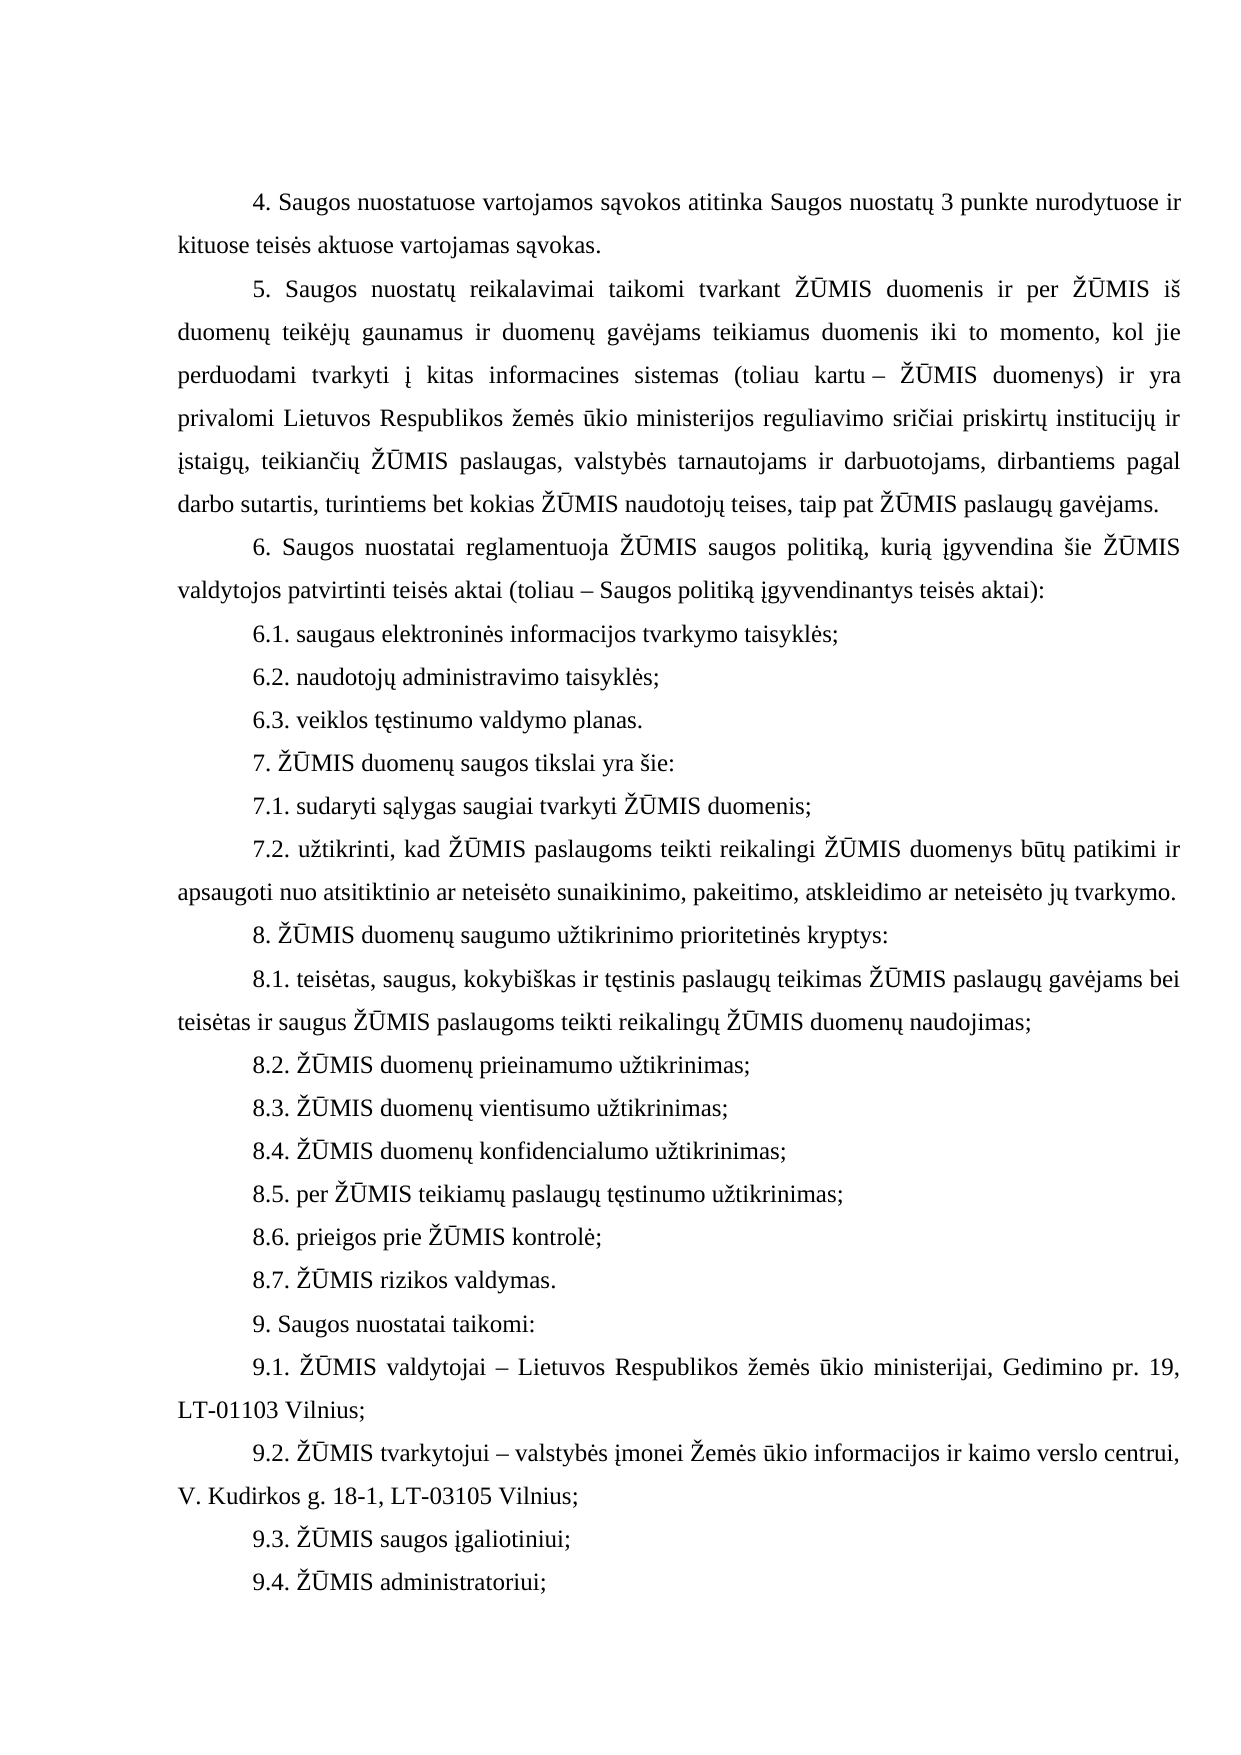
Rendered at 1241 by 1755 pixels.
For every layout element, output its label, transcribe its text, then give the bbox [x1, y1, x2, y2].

text 6. Saugos nuostatai reglamentuoja ŽŪMIS saugos politiką, kurią įgyvendina šie ŽŪMIS valdytojos patvirtinti teisės aktai (toliau – Saugos politiką įgyvendinantys teisės aktai): [177, 532, 1181, 604]
text 6.3. veiklos tęstinumo valdymo planas. [177, 705, 1181, 734]
text 5. Saugos nuostatų reikalavimai taikomi tvarkant ŽŪMIS duomenis ir per ŽŪMIS iš duomenų teikėjų gaunamus ir duomenų gavėjams teikiamus duomenis iki to momento, kol jie perduodami tvarkyti į kitas informacines sistemas (toliau kartu – ŽŪMIS duomenys) ir yra privalomi Lietuvos Respublikos žemės ūkio ministerijos reguliavimo sričiai priskirtų institucijų ir įstaigų, teikiančių ŽŪMIS paslaugas, valstybės tarnautojams ir darbuotojams, dirbantiems pagal darbo sutartis, turintiems bet kokias ŽŪMIS naudotojų teises, taip pat ŽŪMIS paslaugų gavėjams. [177, 274, 1181, 518]
text 8. ŽŪMIS duomenų saugumo užtikrinimo prioritetinės kryptys: [177, 921, 1181, 949]
text 8.5. per ŽŪMIS teikiamų paslaugų tęstinumo užtikrinimas; [177, 1179, 1181, 1208]
text 8.6. prieigos prie ŽŪMIS kontrolė; [177, 1222, 1181, 1251]
text 6.1. saugaus elektroninės informacijos tvarkymo taisyklės; [177, 619, 1181, 647]
text 6.2. naudotojų administravimo taisyklės; [177, 662, 1181, 691]
text 9.2. ŽŪMIS tvarkytojui – valstybės įmonei Žemės ūkio informacijos ir kaimo verslo centrui, V. Kudirkos g. 18-1, LT-03105 Vilnius; [177, 1438, 1181, 1510]
text 9. Saugos nuostatai taikomi: [177, 1309, 1181, 1337]
text 7. ŽŪMIS duomenų saugos tikslai yra šie: [177, 748, 1181, 777]
text 4. Saugos nuostatuose vartojamos sąvokos atitinka Saugos nuostatų 3 punkte nurodytuose ir kituose teisės aktuose vartojamas sąvokas. [177, 187, 1181, 259]
text 9.1. ŽŪMIS valdytojai – Lietuvos Respublikos žemės ūkio ministerijai, Gedimino pr. 19, LT-01103 Vilnius; [177, 1352, 1181, 1424]
text 7.1. sudaryti sąlygas saugiai tvarkyti ŽŪMIS duomenis; [177, 791, 1181, 820]
text 8.3. ŽŪMIS duomenų vientisumo užtikrinimas; [177, 1093, 1181, 1122]
text 9.3. ŽŪMIS saugos įgaliotiniui; [177, 1524, 1181, 1553]
text 8.2. ŽŪMIS duomenų prieinamumo užtikrinimas; [177, 1050, 1181, 1079]
text 8.7. ŽŪMIS rizikos valdymas. [177, 1266, 1181, 1294]
text 8.1. teisėtas, saugus, kokybiškas ir tęstinis paslaugų teikimas ŽŪMIS paslaugų gavėjams bei teisėtas ir saugus ŽŪMIS paslaugoms teikti reikalingų ŽŪMIS duomenų naudojimas; [177, 964, 1181, 1036]
text 9.4. ŽŪMIS administratoriui; [177, 1567, 1181, 1596]
text 7.2. užtikrinti, kad ŽŪMIS paslaugoms teikti reikalingi ŽŪMIS duomenys būtų patikimi ir apsaugoti nuo atsitiktinio ar neteisėto sunaikinimo, pakeitimo, atskleidimo ar neteisėto jų tvarkymo. [177, 834, 1181, 906]
text 8.4. ŽŪMIS duomenų konfidencialumo užtikrinimas; [177, 1136, 1181, 1165]
